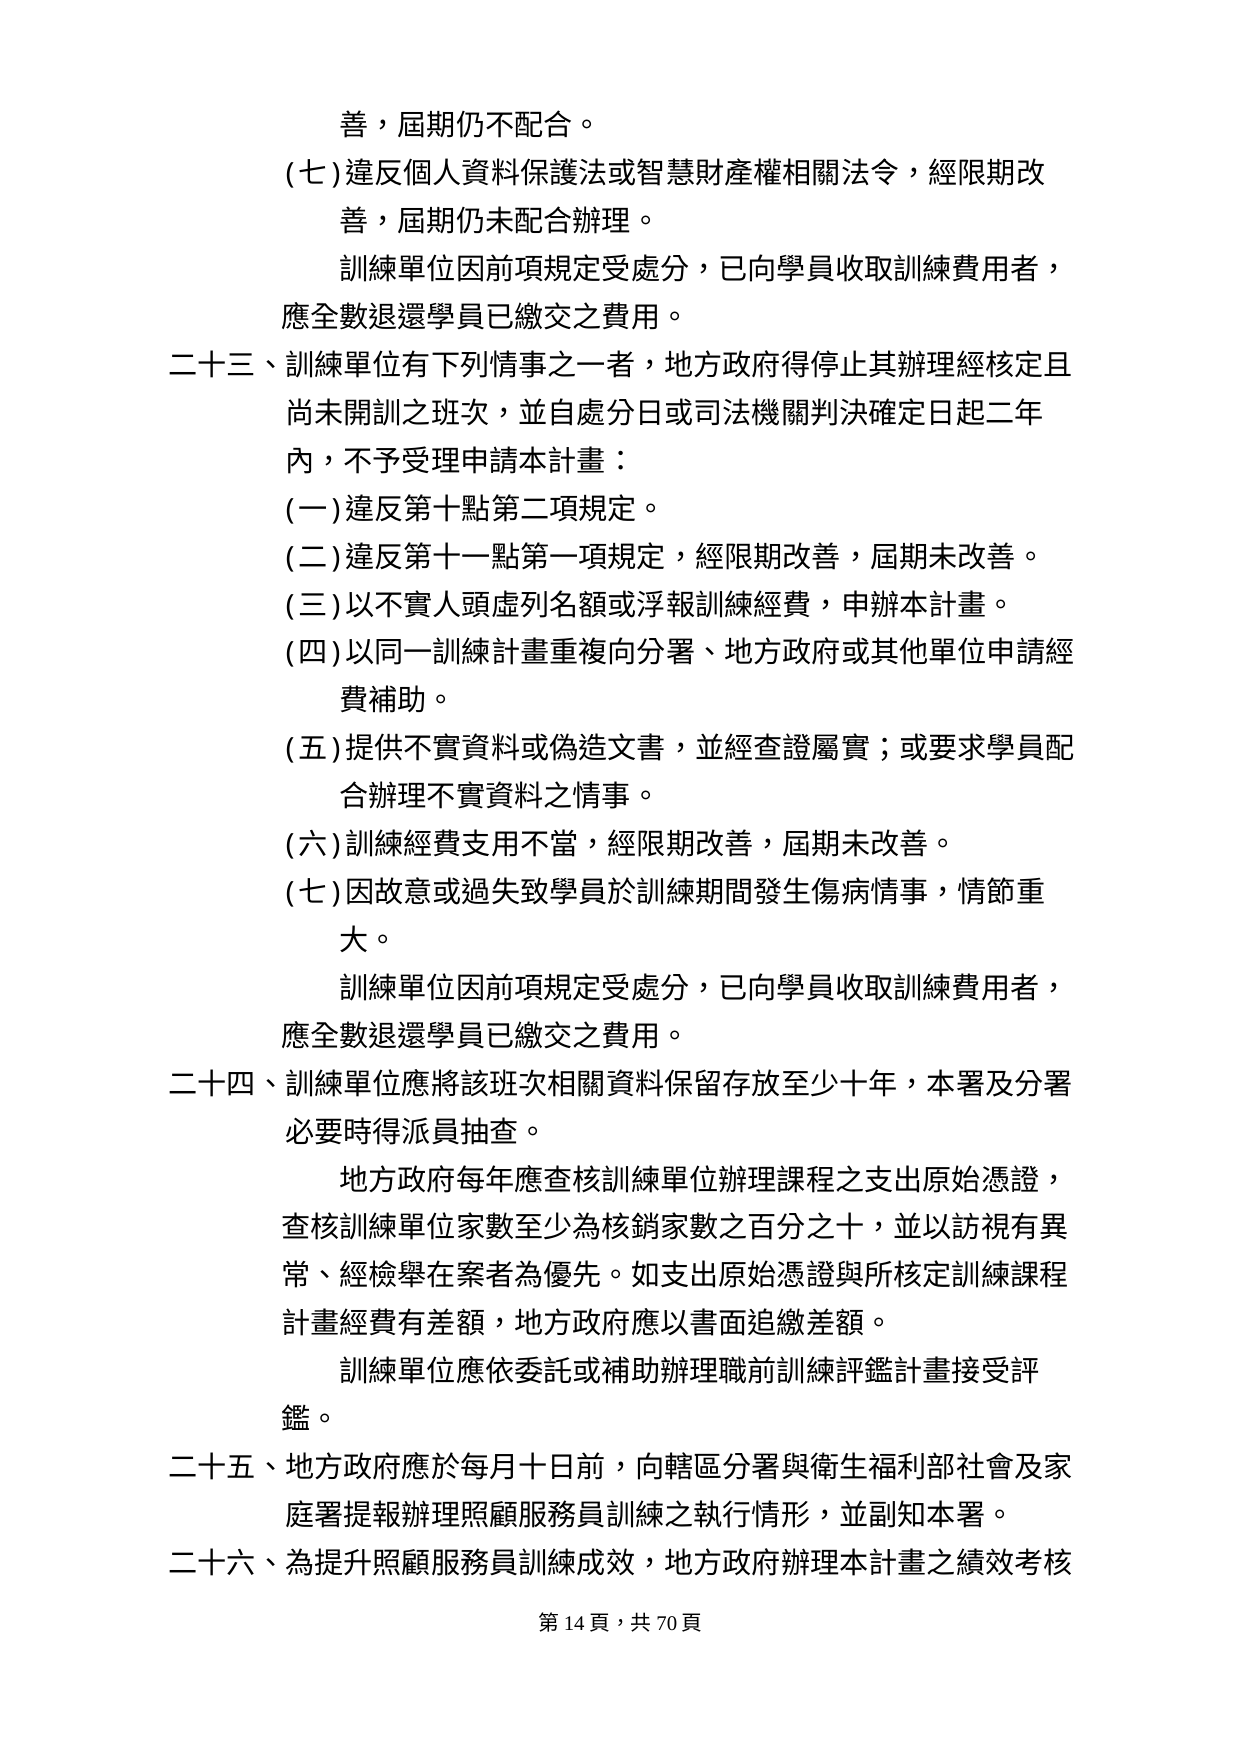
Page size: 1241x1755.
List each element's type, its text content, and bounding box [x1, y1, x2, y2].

table_cell 二十五、地方政府應於每月十日前，向轄區分署與衛生福利部社會及家庭署提報辦理照顧服務員訓練之執行情形，並副知本署。 [165, 1439, 1096, 1535]
table_cell 二十三、訓練單位有下列情事之一者，地方政府得停止其辦理經核定且尚未開訓之班次，並自處分日或司法機關判決確定日起二年內，不予受理申請本計畫： (一)違反第十點第二項規定。 (二)違反第十一點第一項規定，經限期改善，屆期未改善。 (三)以不實人頭虛列名額或浮報訓練經費，申辦本計畫。 (四)以同一訓練計畫重複向分署、地方政府或其他單位申請經費補助。 (五)提供不實資料或偽造文書，並經查證屬實；或要求學員配合辦理不實資料之情事。 (六)訓練經費支用不當，經限期改善，屆期未改善。 (七)因故意或過失致學員於訓練期間發生傷病情事，情節重大。 訓練單位因前項規定受處分，已向學員收取訓練費用者，應全數退還學員已繳交之費用。 [165, 337, 1096, 1056]
table_cell 二十四、訓練單位應將該班次相關資料保留存放至少十年，本署及分署必要時得派員抽查。 地方政府每年應查核訓練單位辦理課程之支出原始憑證，查核訓練單位家數至少為核銷家數之百分之十，並以訪視有異常、經檢舉在案者為優先。如支出原始憑證與所核定訓練課程計畫經費有差額，地方政府應以書面追繳差額。 訓練單位應依委託或補助辦理職前訓練評鑑計畫接受評鑑。 [165, 1056, 1096, 1439]
table_cell 二十六、為提升照顧服務員訓練成效，地方政府辦理本計畫之績效考核 [165, 1535, 1096, 1583]
table_cell 善，屆期仍不配合。 (七)違反個人資料保護法或智慧財產權相關法令，經限期改善，屆期仍未配合辦理。 訓練單位因前項規定受處分，已向學員收取訓練費用者，應全數退還學員已繳交之費用。 [165, 98, 1096, 337]
